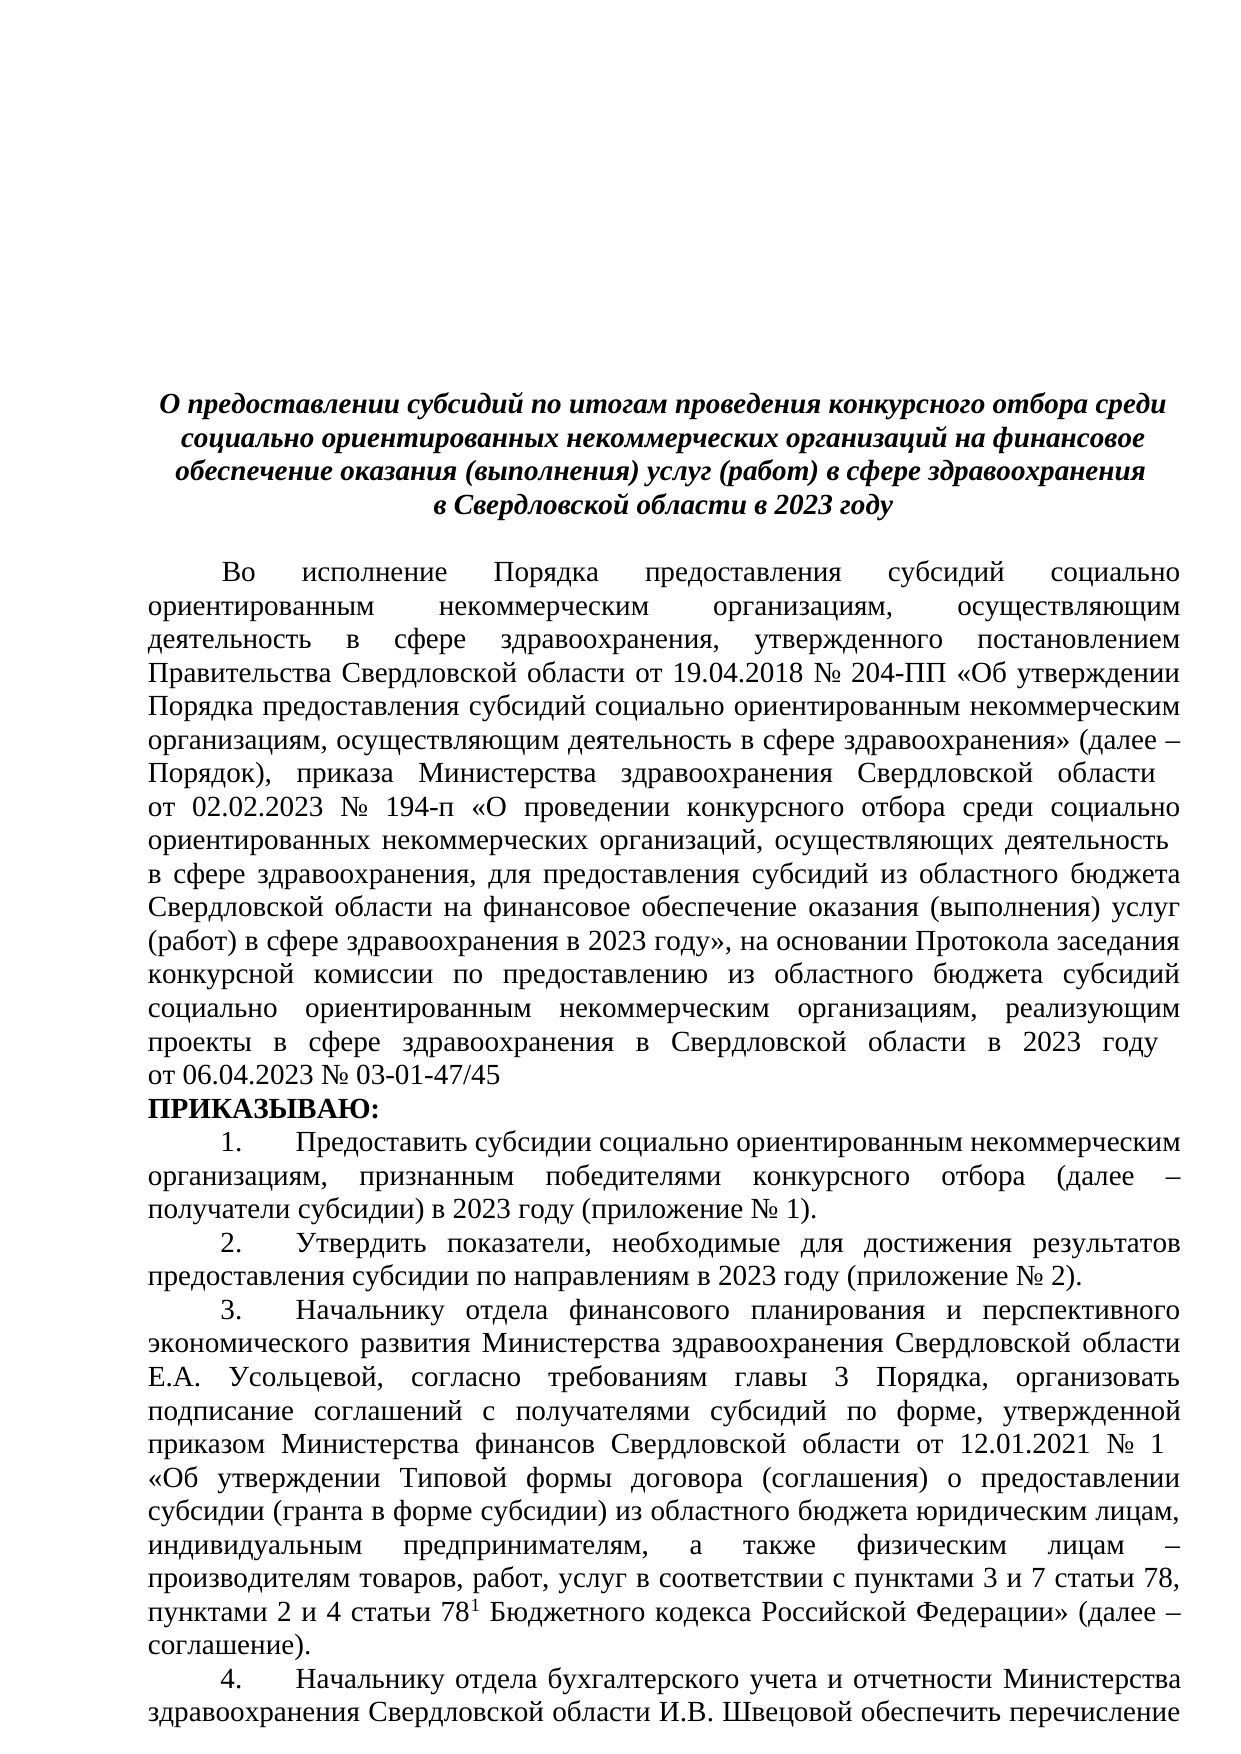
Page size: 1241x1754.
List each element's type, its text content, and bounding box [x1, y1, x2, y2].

list Начальнику отдела финансового планирования и перспективного экономического развития Министерства здравоохранения Свердловской области Е.А. Усольцевой, согласно требованиям главы 3 Порядка, организовать подписание соглашений с получателями субсидий по форме, утвержденной приказом Министерства финансов Свердловской области от 12.01.2021 № 1 «Об утверждении Типовой формы договора (соглашения) о предоставлении субсидии (гранта в форме субсидии) из областного бюджета юридическим лицам, индивидуальным предпринимателям, а также физическим лицам – производителям товаров, работ, услуг в соответствии с пунктами 3 и 7 статьи 78, пунктами 2 и 4 статьи 781 Бюджетного кодекса Российской Федерации» (далее – соглашение). [148, 1292, 1181, 1661]
list Начальнику отдела бухгалтерского учета и отчетности Министерства здравоохранения Свердловской области И.В. Швецовой обеспечить перечисление [148, 1661, 1181, 1728]
text Во исполнение Порядка предоставления субсидий социально ориентированным некоммерческим организациям, осуществляющим деятельность в сфере здравоохранения, утвержденного постановлением Правительства Свердловской области от 19.04.2018 № 204-ПП «Об утверждении Порядка предоставления субсидий социально ориентированным некоммерческим организациям, осуществляющим деятельность в сфере здравоохранения» (далее – Порядок), приказа Министерства здравоохранения Свердловской области от 02.02.2023 № 194-п «О проведении конкурсного отбора среди социально ориентированных некоммерческих организаций, осуществляющих деятельность в сфере здравоохранения, для предоставления субсидий из областного бюджета Свердловской области на финансовое обеспечение оказания (выполнения) услуг (работ) в сфере здравоохранения в 2023 году», на основании Протокола заседания конкурсной комиссии по предоставлению из областного бюджета субсидий социально ориентированным некоммерческим организациям, реализующим проекты в сфере здравоохранения в Свердловской области в 2023 году от 06.04.2023 № 03-01-47/45 [148, 554, 1181, 1091]
text О предоставлении субсидий по итогам проведения конкурсного отбора среди социально ориентированных некоммерческих организаций на финансовое обеспечение оказания (выполнения) услуг (работ) в сфере здравоохранения в Свердловской области в 2023 году [148, 386, 1181, 521]
list Утвердить показатели, необходимые для достижения результатов предоставления субсидии по направлениям в 2023 году (приложение № 2). [148, 1225, 1181, 1292]
list Предоставить субсидии социально ориентированным некоммерческим организациям, признанным победителями конкурсного отбора (далее – получатели субсидии) в 2023 году (приложение № 1). [148, 1124, 1181, 1225]
subtitle ПРИКАЗЫВАЮ: [148, 1091, 1181, 1124]
